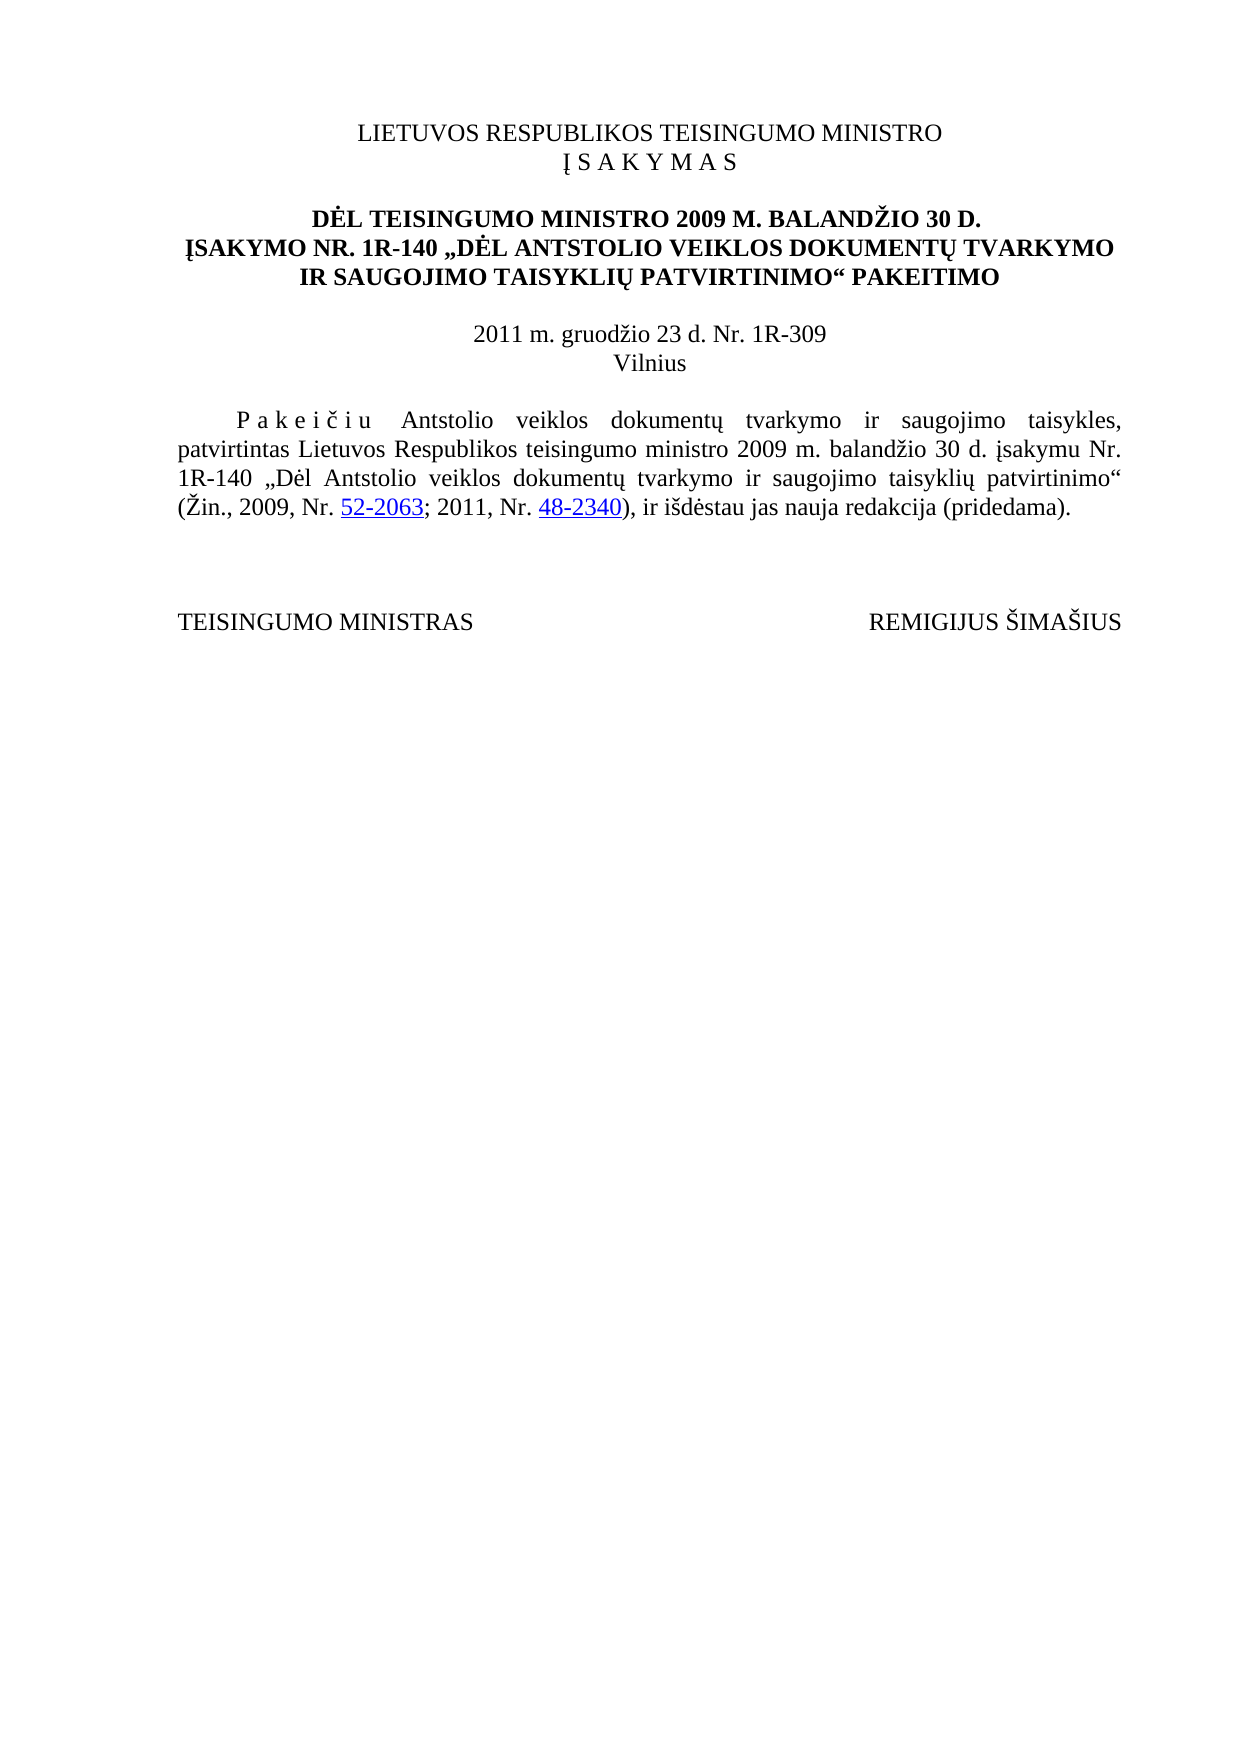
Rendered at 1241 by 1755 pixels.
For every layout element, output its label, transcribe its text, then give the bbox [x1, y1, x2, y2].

text Teisingumo ministras Remigijus Šimašius [177, 607, 1122, 636]
text Į S A K Y M A S [177, 147, 1122, 176]
text Vilnius [177, 348, 1122, 377]
text LIETUVOS RESPUBLIKOS TEISINGUMO MINISTRO [177, 118, 1122, 147]
text 2011 m. gruodžio 23 d. Nr. 1R-309 [177, 319, 1122, 348]
text Pakeičiu Antstolio veiklos dokumentų tvarkymo ir saugojimo taisykles, patvirtintas Lietuvos Respublikos teisingumo ministro 2009 m. balandžio 30 d. įsakymu Nr. 1R-140 „Dėl Antstolio veiklos dokumentų tvarkymo ir saugojimo taisyklių patvirtinimo“ (Žin., 2009, Nr. 52-2063; 2011, Nr. 48-2340), ir išdėstau jas nauja redakcija (pridedama). [177, 406, 1122, 521]
text dėl teisingumo ministro 2009 m. balandžio 30 d. įsakymo Nr. 1R-140 „dėl antstolio veiklos DOKUMENTŲ tvarkymo ir saugojimo taisyklių patvirtinimo“ pakeitimo [177, 204, 1122, 291]
